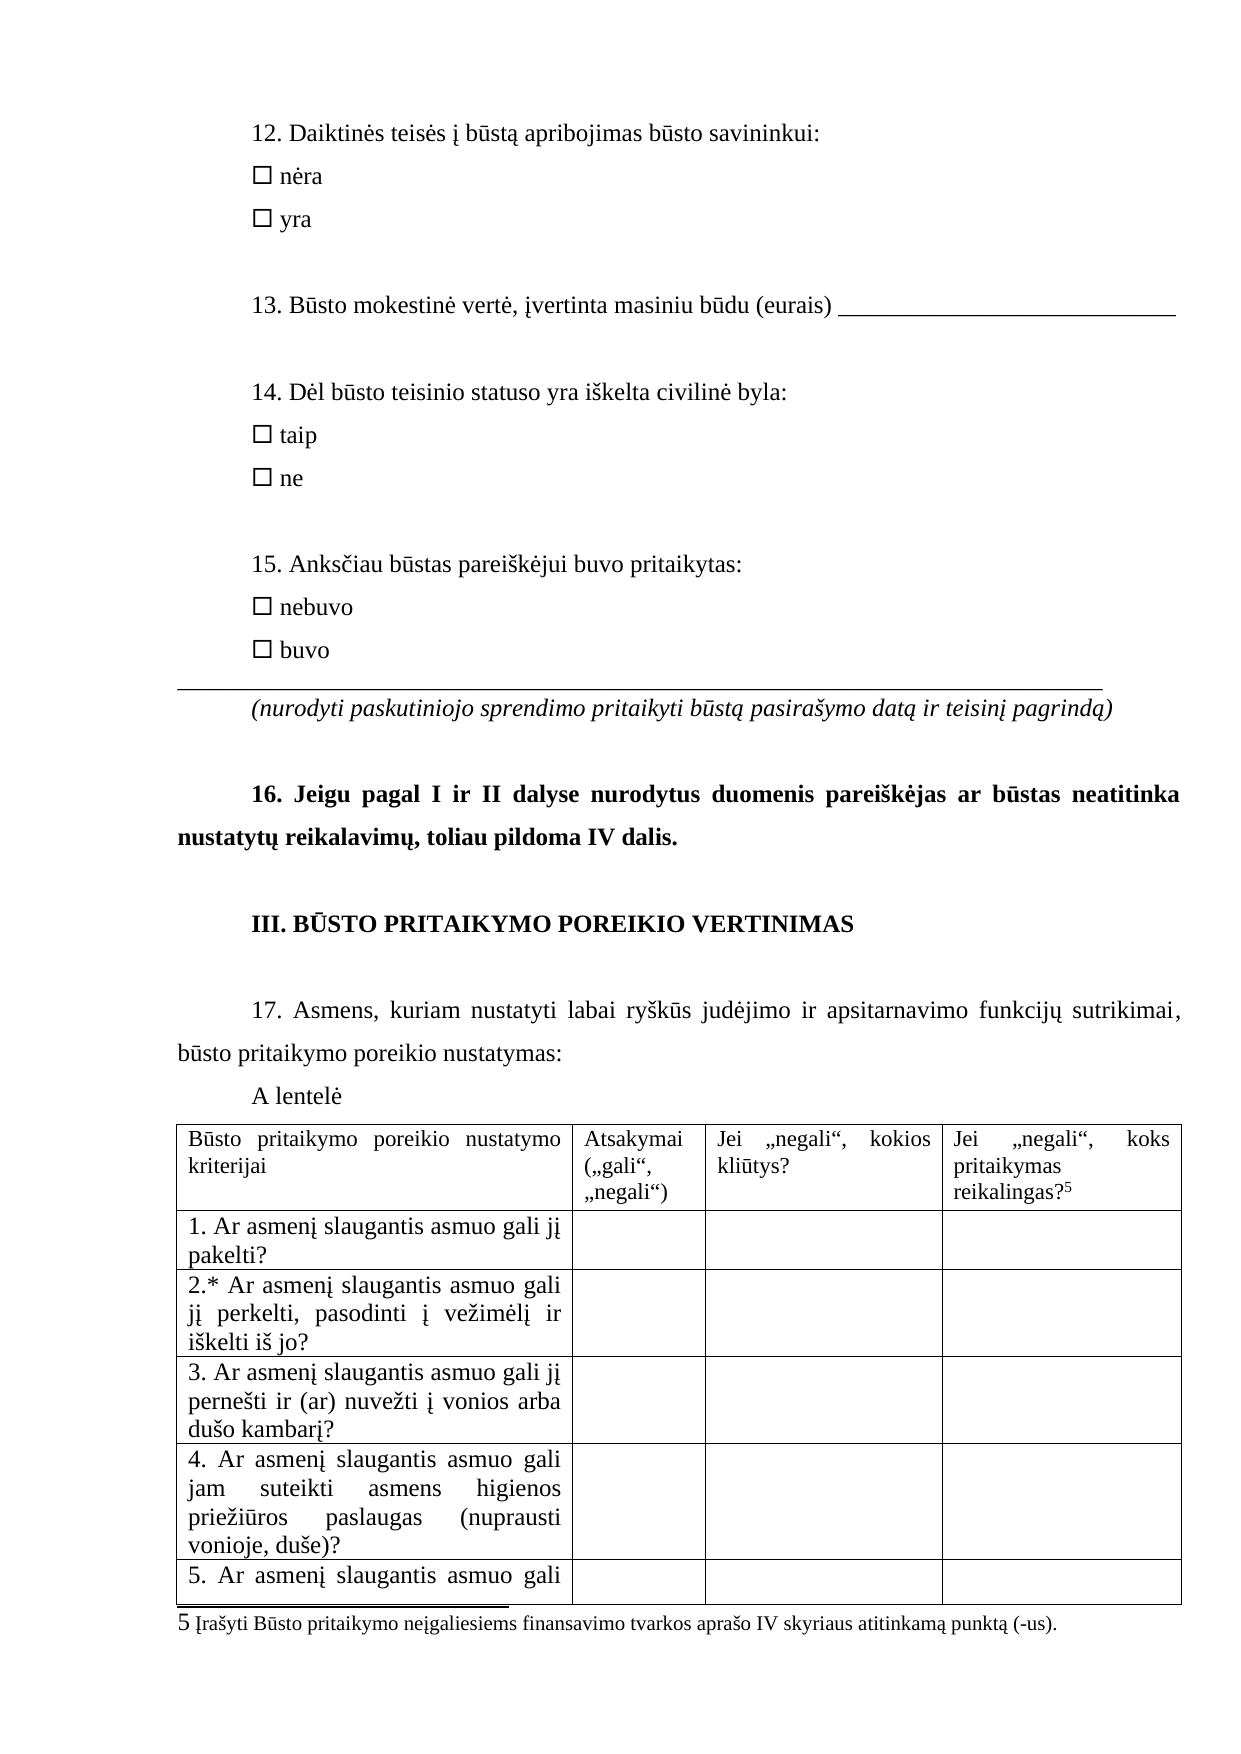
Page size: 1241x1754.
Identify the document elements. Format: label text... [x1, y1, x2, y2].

table_cell [706, 1444, 942, 1559]
text 12. Daiktinės teisės į būstą apribojimas būsto savininkui: [177, 118, 1181, 147]
table_cell 1. Ar asmenį slaugantis asmuo gali jį pakelti? [177, 1211, 572, 1269]
table_cell [943, 1444, 1181, 1559]
table_cell 5. Ar asmenį slaugantis asmuo gali [177, 1560, 572, 1603]
table_cell [706, 1211, 942, 1269]
table_header Būsto pritaikymo poreikio nustatymo kriterijai [177, 1125, 572, 1210]
text 13. Būsto mokestinė vertė, įvertinta masiniu būdu (eurais) ___________________________ [177, 291, 1181, 319]
text (nurodyti paskutiniojo sprendimo pritaikyti būstą pasirašymo datą ir teisinį pagrindą) [177, 693, 1181, 722]
table_cell 2.* Ar asmenį slaugantis asmuo gali jį perkelti, pasodinti į vežimėlį ir iškelti iš jo? [177, 1270, 572, 1356]
text __________________________________________________________________________ [177, 664, 1181, 693]
text  taip [177, 420, 1181, 449]
table_header Atsakymai („gali“, „negali“) [573, 1125, 705, 1210]
text 15. Anksčiau būstas pareiškėjui buvo pritaikytas: [177, 549, 1181, 578]
table_header Jei „negali“, koks pritaikymas reikalingas? [943, 1125, 1181, 1210]
table_cell 4. Ar asmenį slaugantis asmuo gali jam suteikti asmens higienos priežiūros paslaugas (nuprausti vonioje, duše)? [177, 1444, 572, 1559]
text  nebuvo [177, 592, 1181, 621]
table_cell [706, 1560, 942, 1603]
table_cell [573, 1560, 705, 1603]
table_cell [573, 1357, 705, 1443]
table_cell 3. Ar asmenį slaugantis asmuo gali jį pernešti ir (ar) nuvežti į vonios arba dušo kambarį? [177, 1357, 572, 1443]
table_cell [706, 1270, 942, 1356]
text  nėra [177, 161, 1181, 190]
text 17. Asmens, kuriam nustatyti labai ryškūs judėjimo ir apsitarnavimo funkcijų sutrikimai, būsto pritaikymo poreikio nustatymas: [177, 995, 1181, 1067]
table_cell [573, 1444, 705, 1559]
table_cell [573, 1211, 705, 1269]
table_cell [943, 1357, 1181, 1443]
text  yra [177, 204, 1181, 233]
table_cell [943, 1211, 1181, 1269]
table_cell [943, 1270, 1181, 1356]
text III. BŪSTO PRITAIKYMO POREIKIO VERTINIMAS [177, 909, 1181, 937]
text 14. Dėl būsto teisinio statuso yra iškelta civilinė byla: [177, 377, 1181, 406]
text  buvo [177, 636, 1181, 664]
text A lentelė [177, 1081, 1181, 1110]
table_header Jei „negali“, kokios kliūtys? [706, 1125, 942, 1210]
text  ne [177, 463, 1181, 492]
table_cell [573, 1270, 705, 1356]
table_cell [706, 1357, 942, 1443]
table_cell [943, 1560, 1181, 1603]
text 16. Jeigu pagal I ir II dalyse nurodytus duomenis pareiškėjas ar būstas neatitinka nustatytų reikalavimų, toliau pildoma IV dalis. [177, 779, 1181, 851]
